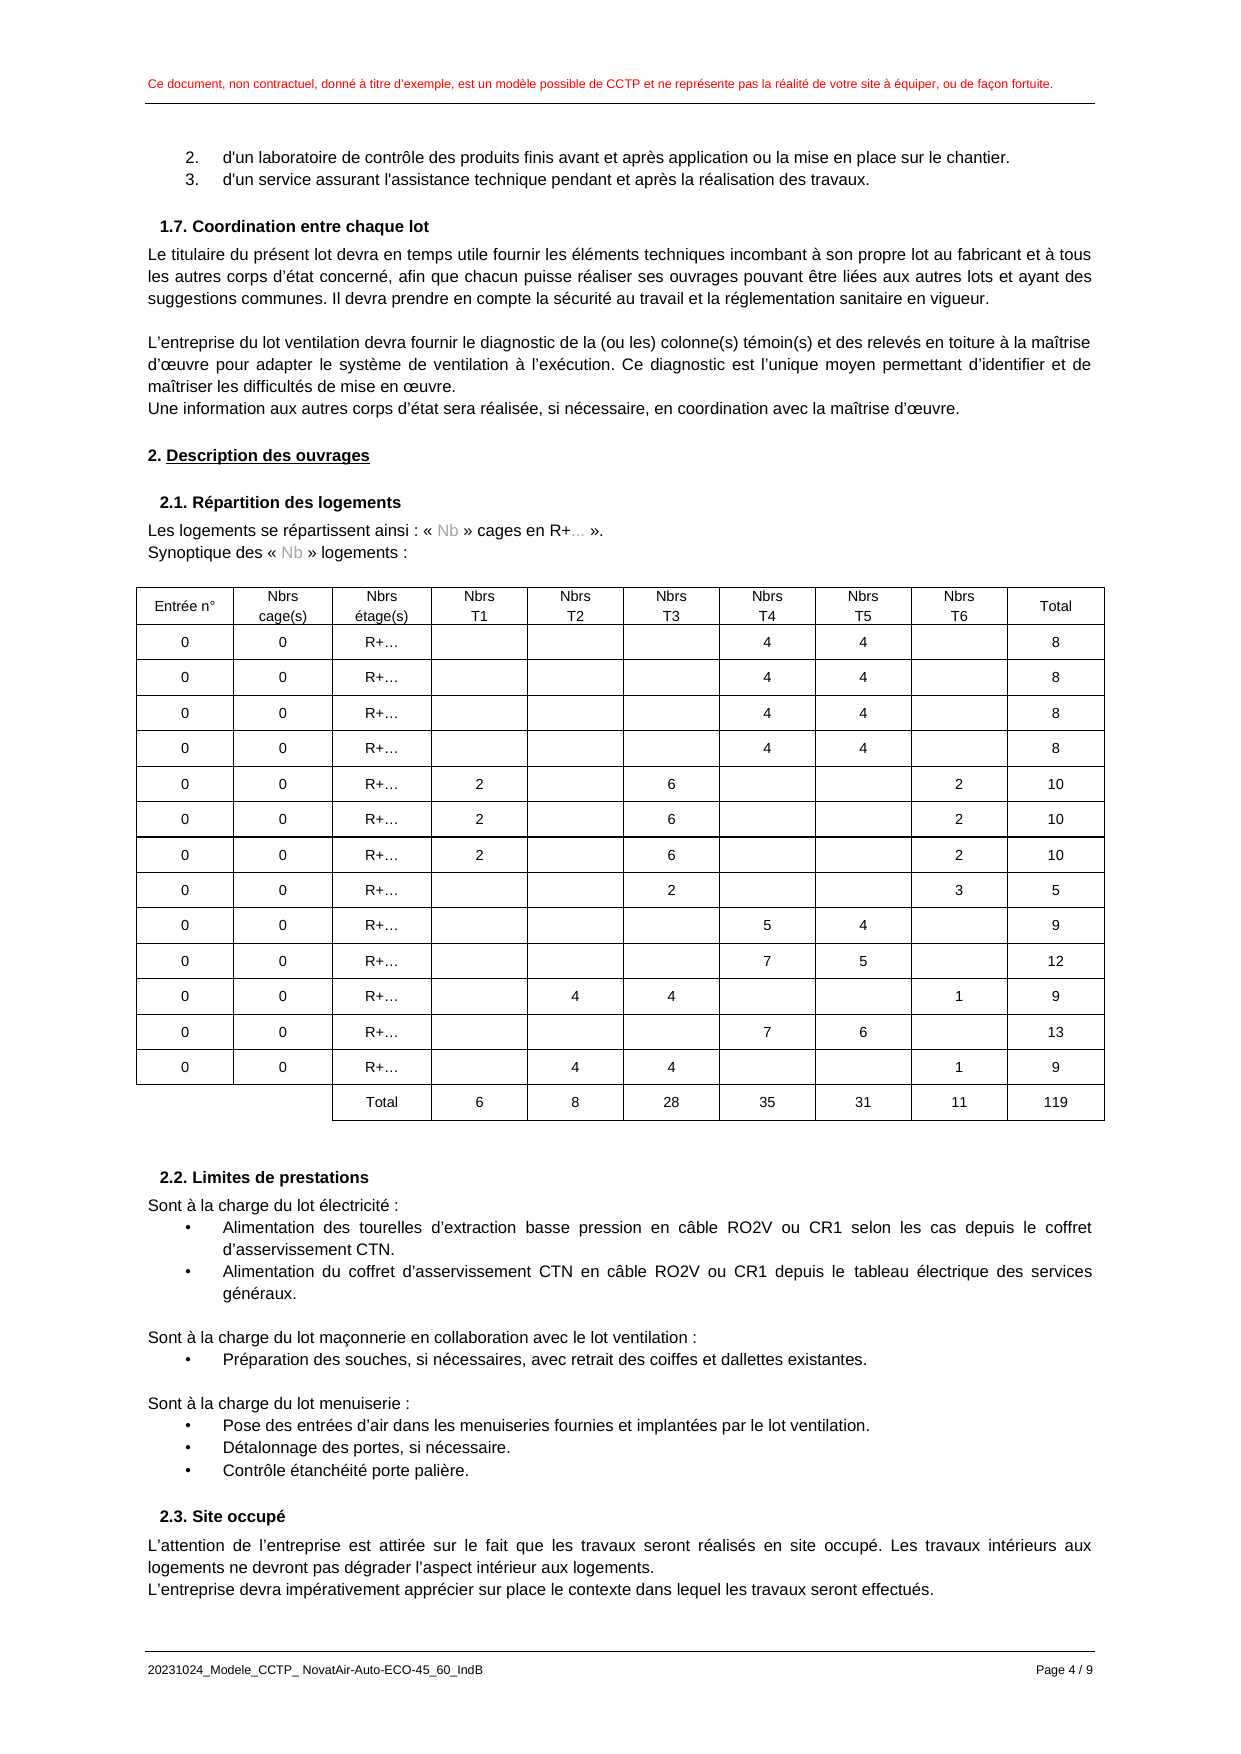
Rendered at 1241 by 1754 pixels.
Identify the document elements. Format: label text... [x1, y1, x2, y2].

table_cell R+… [333, 908, 431, 943]
text L’entreprise devra impérativement apprécier sur place le contexte dans lequel les travaux seront effectués. [148, 1579, 1092, 1599]
table_cell 0 [137, 838, 233, 872]
table_cell 4 [816, 908, 911, 943]
table_cell 2 [432, 767, 527, 801]
table_cell 2 [912, 838, 1007, 872]
table_cell 12 [1008, 944, 1104, 978]
table_cell [720, 767, 815, 801]
subtitle Site occupé [159, 1507, 1092, 1526]
table_header Nbrs T4 [720, 588, 815, 624]
table_cell 2 [432, 838, 527, 872]
table_cell R+… [333, 979, 431, 1013]
table_cell [432, 944, 527, 978]
table_cell 0 [137, 802, 233, 836]
table_cell 31 [816, 1085, 911, 1120]
table_cell [234, 1085, 332, 1120]
table_cell 3 [912, 873, 1007, 907]
table_cell 0 [234, 660, 332, 695]
table_cell 9 [1008, 1050, 1104, 1084]
text L’entreprise du lot ventilation devra fournir le diagnostic de la (ou les) colonne(s) témoin(s) et des relevés en toiture à la maîtrise d’œuvre pour adapter le système de ventilation à l’exécution. Ce diagnostic est l’unique moyen permettant d’identifier et de maîtriser les difficultés de mise en œuvre. [148, 333, 1092, 396]
table_cell [528, 660, 623, 695]
table_cell 10 [1008, 802, 1104, 836]
text Sont à la charge du lot électricité : [148, 1196, 1092, 1215]
table_cell 13 [1008, 1015, 1104, 1049]
text Sont à la charge du lot maçonnerie en collaboration avec le lot ventilation : [148, 1328, 1092, 1347]
table_cell [432, 696, 527, 730]
table_header Nbrs T5 [816, 588, 911, 624]
table_cell 0 [234, 944, 332, 978]
table_cell [816, 802, 911, 836]
subtitle Répartition des logements [159, 492, 1092, 512]
table_cell 8 [1008, 625, 1104, 659]
table_cell [720, 1050, 815, 1084]
table_cell [432, 979, 527, 1013]
table_cell 7 [720, 944, 815, 978]
table_cell 0 [234, 696, 332, 730]
list Détalonnage des portes, si nécessaire. [185, 1438, 1092, 1457]
table_cell R+… [333, 838, 431, 872]
text Le titulaire du présent lot devra en temps utile fournir les éléments techniques incombant à son propre lot au fabricant et à tous les autres corps d’état concerné, afin que chacun puisse réaliser ses ouvrages pouvant être liées aux autres lots et ayant des suggestions communes. Il devra prendre en compte la sécurité au travail et la réglementation sanitaire en vigueur. [148, 245, 1092, 308]
table_cell [432, 731, 527, 766]
table_cell R+… [333, 696, 431, 730]
table_cell 0 [234, 838, 332, 872]
table_cell 4 [528, 979, 623, 1013]
table_cell [816, 873, 911, 907]
table_cell [624, 696, 719, 730]
table_cell R+… [333, 625, 431, 659]
table_cell [720, 979, 815, 1013]
table_cell [528, 838, 623, 872]
table_cell 2 [912, 767, 1007, 801]
table_cell [528, 696, 623, 730]
table_cell 0 [137, 625, 233, 659]
table_cell 1 [912, 979, 1007, 1013]
table_header Total [1008, 588, 1104, 624]
table_cell R+… [333, 873, 431, 907]
table_cell [912, 731, 1007, 766]
table_cell 119 [1008, 1085, 1104, 1120]
table_cell [816, 979, 911, 1013]
table_cell R+… [333, 802, 431, 836]
table_cell [528, 1015, 623, 1049]
table_cell 6 [624, 767, 719, 801]
table_cell R+… [333, 767, 431, 801]
table_cell 6 [432, 1085, 527, 1120]
table_cell [432, 908, 527, 943]
table_cell [912, 625, 1007, 659]
table_cell 4 [528, 1050, 623, 1084]
table_cell 0 [137, 731, 233, 766]
table_cell R+… [333, 1050, 431, 1084]
table_cell [432, 1050, 527, 1084]
table_cell [528, 731, 623, 766]
table_cell 0 [137, 660, 233, 695]
table_cell 0 [137, 979, 233, 1013]
table_cell 2 [912, 802, 1007, 836]
table_cell [912, 944, 1007, 978]
table_header Nbrs T2 [528, 588, 623, 624]
table_cell [432, 625, 527, 659]
table_header Nbrs cage(s) [234, 588, 332, 624]
table_cell 0 [234, 979, 332, 1013]
table_cell 0 [234, 908, 332, 943]
table_cell 9 [1008, 908, 1104, 943]
table_cell [528, 767, 623, 801]
table_cell 1 [912, 1050, 1007, 1084]
table_cell 0 [234, 625, 332, 659]
list Préparation des souches, si nécessaires, avec retrait des coiffes et dallettes existantes. [185, 1350, 1092, 1369]
table_cell 0 [234, 873, 332, 907]
table_cell 0 [137, 1015, 233, 1049]
text Synoptique des « Nb » logements : [148, 543, 1092, 562]
table_cell [720, 873, 815, 907]
list Alimentation des tourelles d’extraction basse pression en câble RO2V ou CR1 selon les cas depuis le coffret d’asservissement CTN. [185, 1218, 1092, 1259]
subtitle Description des ouvrages [148, 446, 1092, 465]
table_cell 9 [1008, 979, 1104, 1013]
list d'un laboratoire de contrôle des produits finis avant et après application ou la mise en place sur le chantier. [185, 148, 1092, 167]
table_cell [528, 944, 623, 978]
table_cell 7 [720, 1015, 815, 1049]
table_header Nbrs T3 [624, 588, 719, 624]
table_cell 2 [624, 873, 719, 907]
text Les logements se répartissent ainsi : « Nb » cages en R+... ». [148, 521, 1092, 540]
table_cell [624, 625, 719, 659]
table_cell 4 [816, 696, 911, 730]
table_cell 4 [720, 625, 815, 659]
table_cell [720, 802, 815, 836]
subtitle Coordination entre chaque lot [159, 216, 1092, 236]
table_cell R+… [333, 1015, 431, 1049]
table_cell 0 [137, 767, 233, 801]
table_cell 4 [816, 660, 911, 695]
table_cell 6 [816, 1015, 911, 1049]
table_cell 0 [137, 696, 233, 730]
table_cell 4 [720, 660, 815, 695]
table_cell [816, 838, 911, 872]
table_header Entrée n° [137, 588, 233, 624]
table_cell 6 [624, 838, 719, 872]
table_cell 0 [137, 1050, 233, 1084]
table_cell [528, 873, 623, 907]
table_cell [432, 660, 527, 695]
table_cell [912, 696, 1007, 730]
list Pose des entrées d’air dans les menuiseries fournies et implantées par le lot ventilation. [185, 1416, 1092, 1435]
table_cell 4 [624, 979, 719, 1013]
table_header Nbrs étage(s) [333, 588, 431, 624]
table_cell Total [333, 1085, 431, 1120]
table_cell [624, 908, 719, 943]
table_cell [624, 1015, 719, 1049]
table_cell 4 [816, 731, 911, 766]
list Contrôle étanchéité porte palière. [185, 1460, 1092, 1479]
text L’attention de l’entreprise est attirée sur le fait que les travaux seront réalisés en site occupé. Les travaux intérieurs aux logements ne devront pas dégrader l’aspect intérieur aux logements. [148, 1536, 1092, 1577]
table_cell R+… [333, 660, 431, 695]
table_cell 28 [624, 1085, 719, 1120]
table_cell [816, 1050, 911, 1084]
table_cell [624, 944, 719, 978]
table_header Nbrs T1 [432, 588, 527, 624]
table_cell 6 [624, 802, 719, 836]
table_cell 10 [1008, 838, 1104, 872]
table_cell 8 [1008, 731, 1104, 766]
table_cell 4 [720, 731, 815, 766]
table_cell 0 [234, 767, 332, 801]
table_cell [528, 908, 623, 943]
table_cell [528, 625, 623, 659]
table_cell [624, 731, 719, 766]
table_header Nbrs T6 [912, 588, 1007, 624]
table_cell 4 [720, 696, 815, 730]
table_cell 35 [720, 1085, 815, 1120]
subtitle Limites de prestations [159, 1168, 1092, 1187]
text Sont à la charge du lot menuiserie : [148, 1394, 1092, 1413]
table_cell 0 [137, 873, 233, 907]
table_cell 8 [1008, 696, 1104, 730]
table_cell 4 [624, 1050, 719, 1084]
table_cell 5 [720, 908, 815, 943]
table_cell 0 [234, 1015, 332, 1049]
table_cell 0 [234, 1050, 332, 1084]
table_cell [912, 1015, 1007, 1049]
text Une information aux autres corps d’état sera réalisée, si nécessaire, en coordination avec la maîtrise d’œuvre. [148, 399, 1092, 418]
table_cell [432, 873, 527, 907]
list Alimentation du coffret d’asservissement CTN en câble RO2V ou CR1 depuis le tableau électrique des services généraux. [185, 1262, 1092, 1303]
table_cell [816, 767, 911, 801]
table_cell 8 [528, 1085, 623, 1120]
table_cell 4 [816, 625, 911, 659]
table_cell [912, 660, 1007, 695]
table_cell [624, 660, 719, 695]
table_cell [432, 1015, 527, 1049]
table_cell 0 [137, 908, 233, 943]
table_cell [136, 1085, 233, 1120]
table_cell R+… [333, 944, 431, 978]
table_cell [528, 802, 623, 836]
table_cell 8 [1008, 660, 1104, 695]
table_cell R+… [333, 731, 431, 766]
table_cell 11 [912, 1085, 1007, 1120]
table_cell 10 [1008, 767, 1104, 801]
table_cell [720, 838, 815, 872]
list d'un service assurant l'assistance technique pendant et après la réalisation des travaux. [185, 170, 1092, 189]
table_cell 0 [234, 731, 332, 766]
table_cell [912, 908, 1007, 943]
table_cell 2 [432, 802, 527, 836]
table_cell 0 [137, 944, 233, 978]
table_cell 5 [816, 944, 911, 978]
table_cell 0 [234, 802, 332, 836]
table_cell 5 [1008, 873, 1104, 907]
